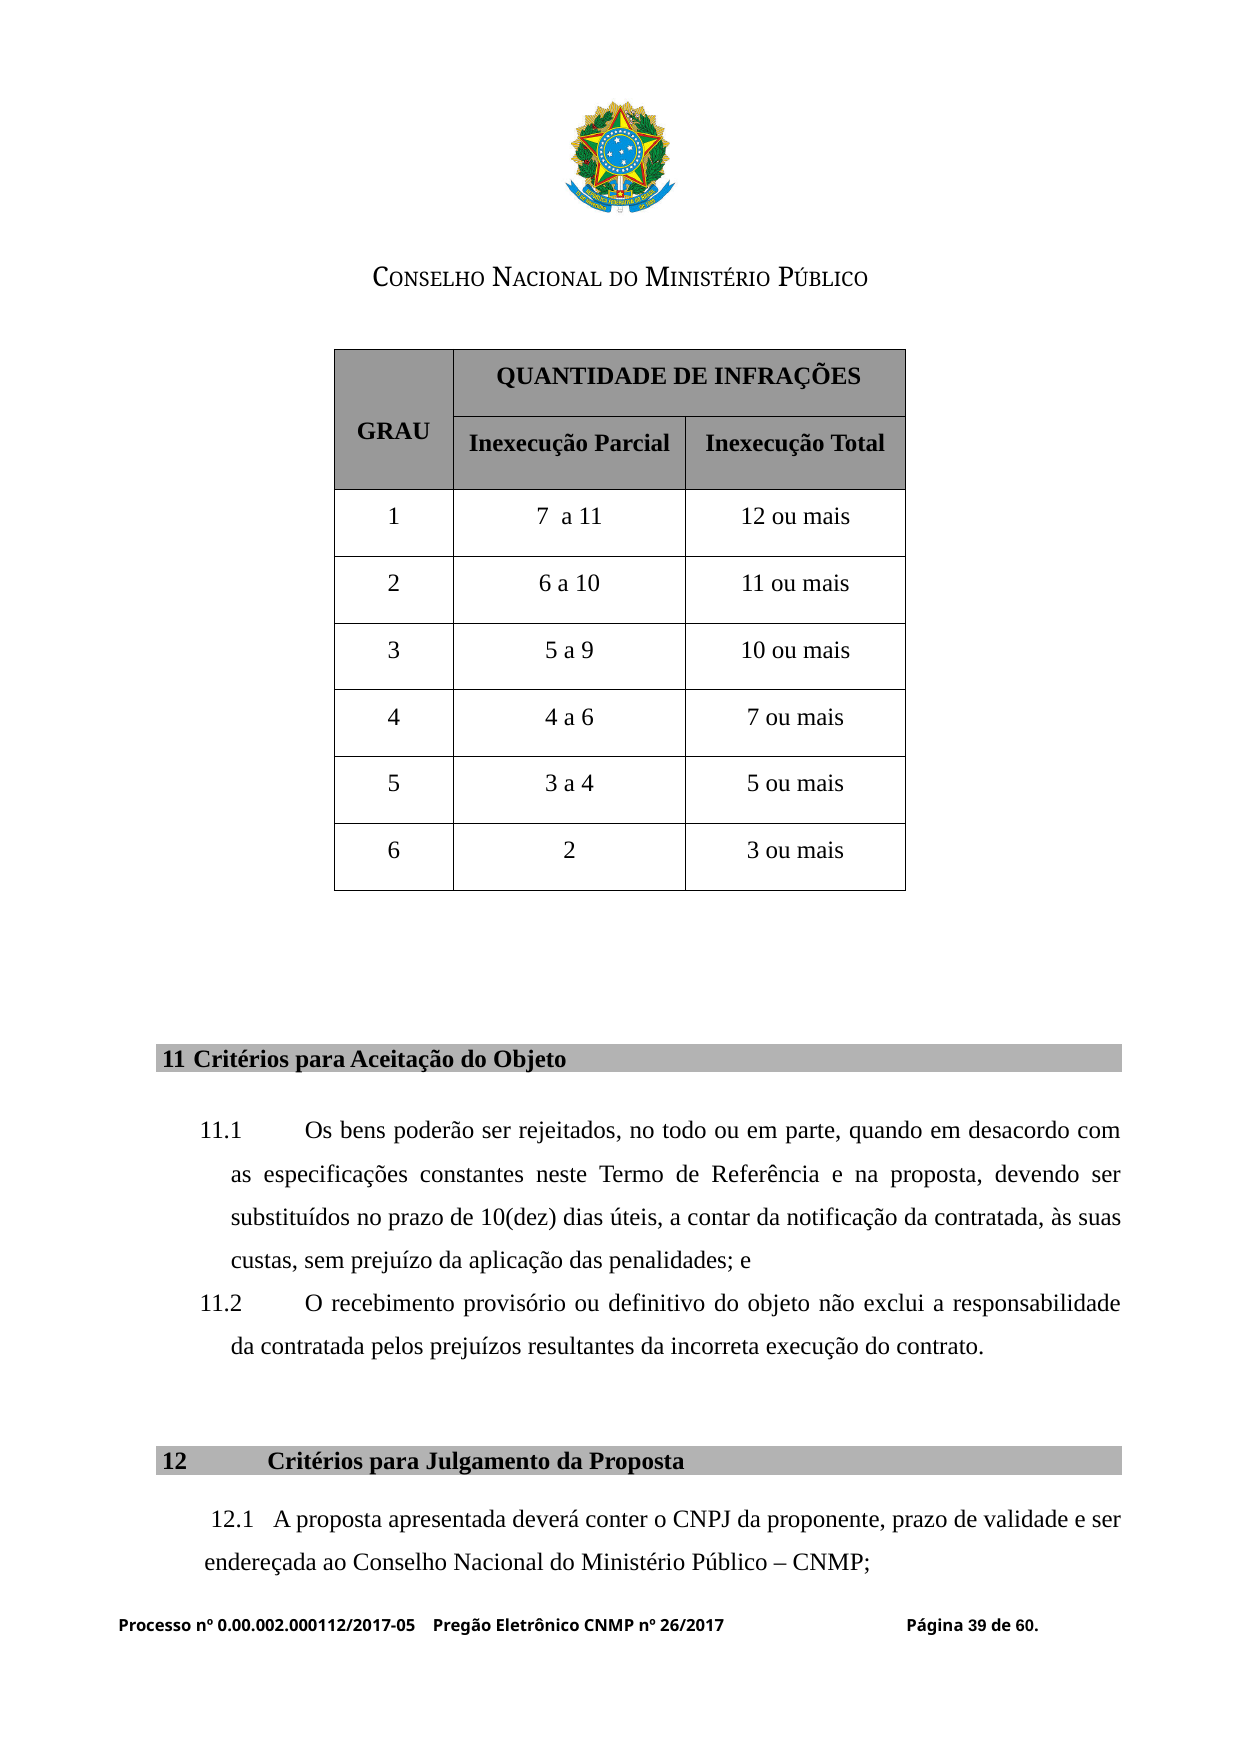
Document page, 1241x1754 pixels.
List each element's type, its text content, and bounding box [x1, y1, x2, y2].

table_cell Inexecução Total [686, 417, 905, 489]
table_cell 3 [335, 624, 453, 689]
table_cell 7 a 11 [454, 490, 685, 556]
table_cell 6 a 10 [454, 557, 685, 622]
table_cell 5 ou mais [686, 757, 905, 823]
table_cell 4 [335, 690, 453, 756]
table_cell 11 ou mais [686, 557, 905, 622]
table_cell 4 a 6 [454, 690, 685, 756]
table_cell 12 ou mais [686, 490, 905, 556]
list A proposta apresentada deverá conter o CNPJ da proponente, prazo de validade e ser endereçada ao Conselho Nacional do Ministério Público – CNMP; [204, 1504, 1122, 1576]
table_header GRAU [335, 350, 453, 489]
list Os bens poderão ser rejeitados, no todo ou em parte, quando em desacordo com as especificações constantes neste Termo de Referência e na proposta, devendo ser substituídos no prazo de 10(dez) dias úteis, a contar da notificação da contratada, às suas custas, sem prejuízo da aplicação das penalidades; e [193, 1116, 1122, 1274]
table_cell 6 [335, 824, 453, 890]
table_cell Inexecução Parcial [454, 417, 685, 489]
table_cell 3 a 4 [454, 757, 685, 823]
list Critérios para Julgamento da Proposta [156, 1446, 1122, 1475]
table_cell 3 ou mais [686, 824, 905, 890]
table_cell 7 ou mais [686, 690, 905, 756]
table_cell 2 [335, 557, 453, 622]
table_cell 5 [335, 757, 453, 823]
table_header QUANTIDADE DE INFRAÇÕES [454, 350, 905, 416]
table_cell 5 a 9 [454, 624, 685, 689]
list O recebimento provisório ou definitivo do objeto não exclui a responsabilidade da contratada pelos prejuízos resultantes da incorreta execução do contrato. [193, 1288, 1122, 1360]
table_cell 1 [335, 490, 453, 556]
table_cell 10 ou mais [686, 624, 905, 689]
table_cell 2 [454, 824, 685, 890]
list Critérios para Aceitação do Objeto [156, 1044, 1122, 1072]
